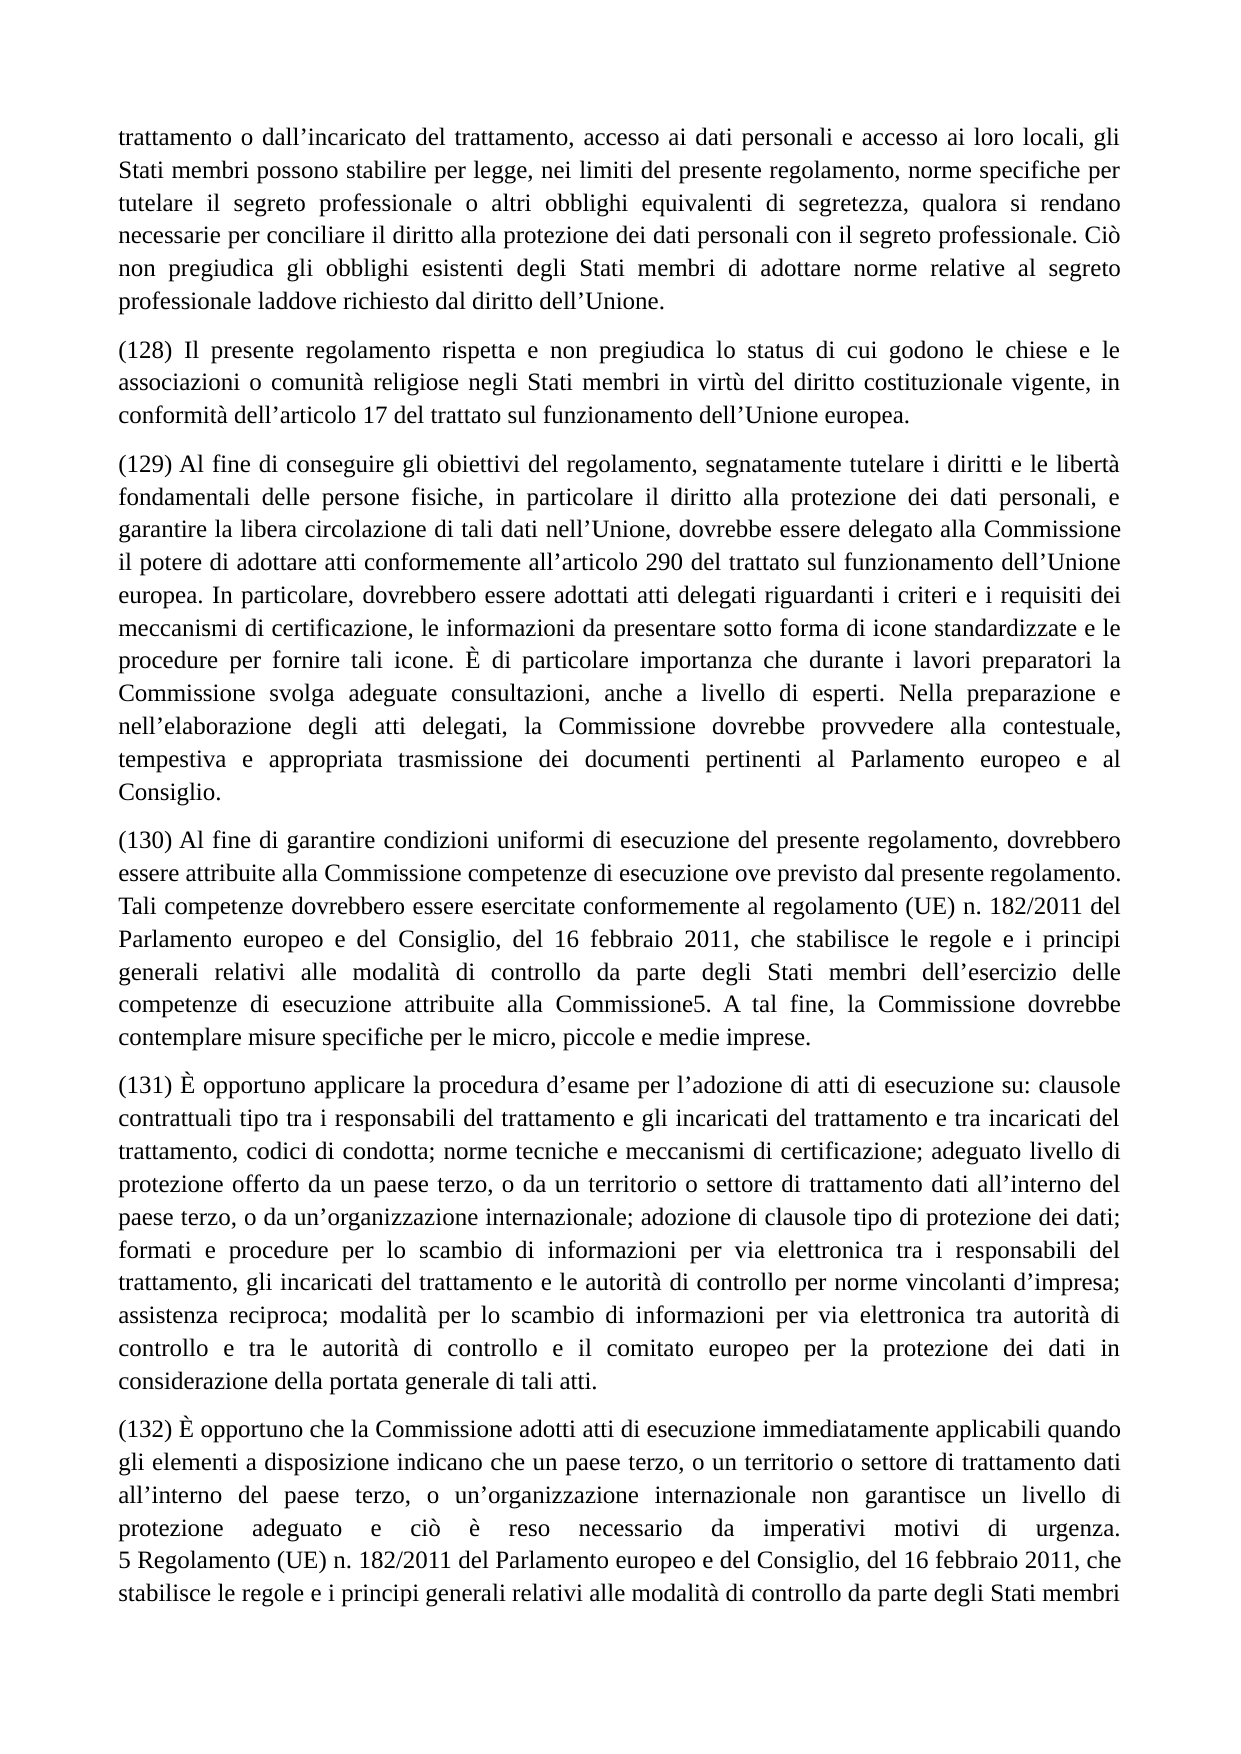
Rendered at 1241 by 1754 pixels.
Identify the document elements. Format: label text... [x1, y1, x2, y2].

text (128) Il presente regolamento rispetta e non pregiudica lo status di cui godono le chiese e le associazioni o comunità religiose negli Stati membri in virtù del diritto costituzionale vigente, in conformità dell’articolo 17 del trattato sul funzionamento dell’Unione europea. [118, 331, 1122, 429]
text (129) Al fine di conseguire gli obiettivi del regolamento, segnatamente tutelare i diritti e le libertà fondamentali delle persone fisiche, in particolare il diritto alla protezione dei dati personali, e garantire la libera circolazione di tali dati nell’Unione, dovrebbe essere delegato alla Commissione il potere di adottare atti conformemente all’articolo 290 del trattato sul funzionamento dell’Unione europea. In particolare, dovrebbero essere adottati atti delegati riguardanti i criteri e i requisiti dei meccanismi di certificazione, le informazioni da presentare sotto forma di icone standardizzate e le procedure per fornire tali icone. È di particolare importanza che durante i lavori preparatori la Commissione svolga adeguate consultazioni, anche a livello di esperti. Nella preparazione e nell’elaborazione degli atti delegati, la Commissione dovrebbe provvedere alla contestuale, tempestiva e appropriata trasmissione dei documenti pertinenti al Parlamento europeo e al Consiglio. [118, 445, 1122, 806]
text (132) È opportuno che la Commissione adotti atti di esecuzione immediatamente applicabili quando gli elementi a disposizione indicano che un paese terzo, o un territorio o settore di trattamento dati all’interno del paese terzo, o un’organizzazione internazionale non garantisce un livello di protezione adeguato e ciò è reso necessario da imperativi motivi di urgenza. 5 Regolamento (UE) n. 182/2011 del Parlamento europeo e del Consiglio, del 16 febbraio 2011, che stabilisce le regole e i principi generali relativi alle modalità di controllo da parte degli Stati membri [118, 1410, 1122, 1607]
text (130) Al fine di garantire condizioni uniformi di esecuzione del presente regolamento, dovrebbero essere attribuite alla Commissione competenze di esecuzione ove previsto dal presente regolamento. Tali competenze dovrebbero essere esercitate conformemente al regolamento (UE) n. 182/2011 del Parlamento europeo e del Consiglio, del 16 febbraio 2011, che stabilisce le regole e i principi generali relativi alle modalità di controllo da parte degli Stati membri dell’esercizio delle competenze di esecuzione attribuite alla Commissione5. A tal fine, la Commissione dovrebbe contemplare misure specifiche per le micro, piccole e medie imprese. [118, 821, 1122, 1051]
text (131) È opportuno applicare la procedura d’esame per l’adozione di atti di esecuzione su: clausole contrattuali tipo tra i responsabili del trattamento e gli incaricati del trattamento e tra incaricati del trattamento, codici di condotta; norme tecniche e meccanismi di certificazione; adeguato livello di protezione offerto da un paese terzo, o da un territorio o settore di trattamento dati all’interno del paese terzo, o da un’organizzazione internazionale; adozione di clausole tipo di protezione dei dati; formati e procedure per lo scambio di informazioni per via elettronica tra i responsabili del trattamento, gli incaricati del trattamento e le autorità di controllo per norme vincolanti d’impresa; assistenza reciproca; modalità per lo scambio di informazioni per via elettronica tra autorità di controllo e tra le autorità di controllo e il comitato europeo per la protezione dei dati in considerazione della portata generale di tali atti. [118, 1067, 1122, 1395]
text trattamento o dall’incaricato del trattamento, accesso ai dati personali e accesso ai loro locali, gli Stati membri possono stabilire per legge, nei limiti del presente regolamento, norme specifiche per tutelare il segreto professionale o altri obblighi equivalenti di segretezza, qualora si rendano necessarie per conciliare il diritto alla protezione dei dati personali con il segreto professionale. Ciò non pregiudica gli obblighi esistenti degli Stati membri di adottare norme relative al segreto professionale laddove richiesto dal diritto dell’Unione. [118, 118, 1122, 315]
